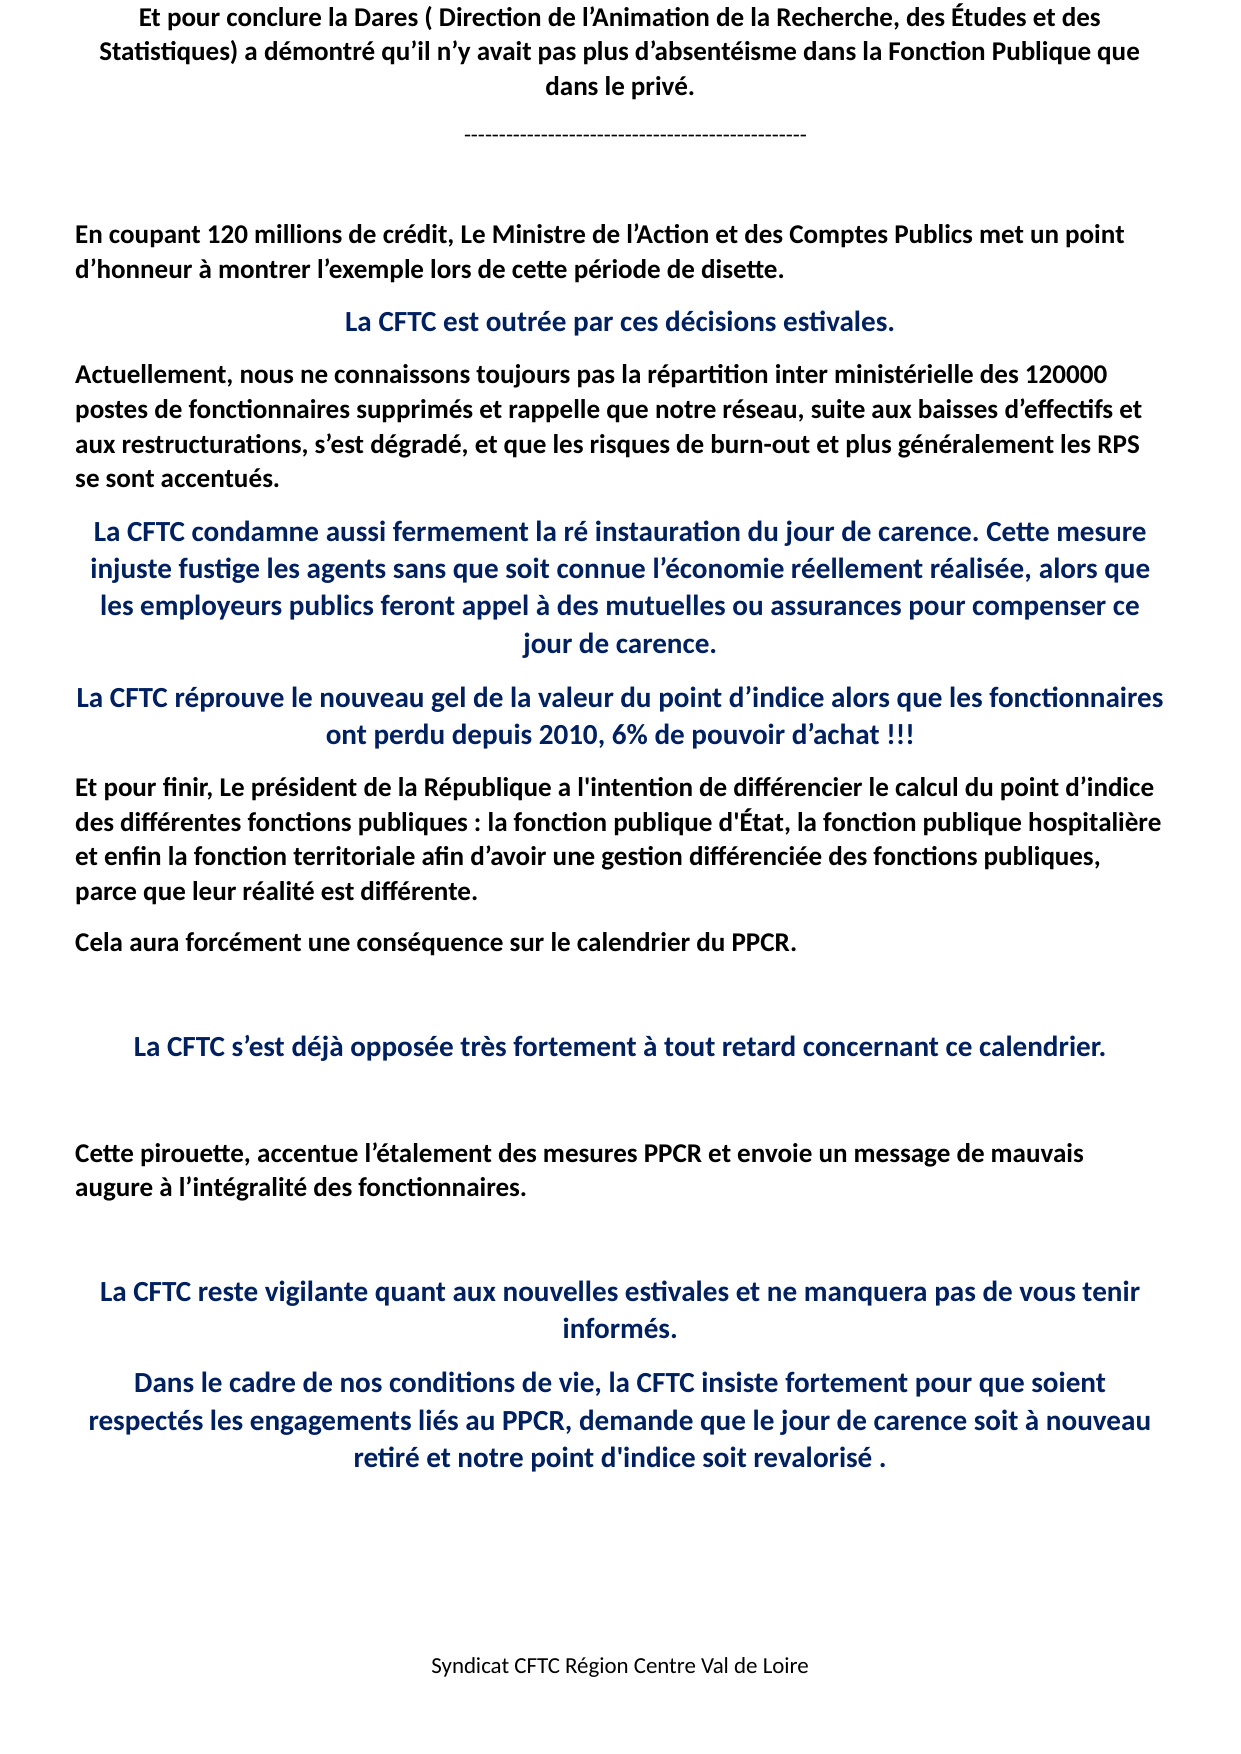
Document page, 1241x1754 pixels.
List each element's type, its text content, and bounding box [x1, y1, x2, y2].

text La CFTC est outrée par ces décisions estivales. [75, 303, 1165, 339]
text La CFTC condamne aussi fermement la ré instauration du jour de carence. Cette mesure injuste fustige les agents sans que soit connue l’économie réellement réalisée, alors que les employeurs publics feront appel à des mutuelles ou assurances pour compenser ce jour de carence. [75, 513, 1165, 660]
text La CFTC reste vigilante quant aux nouvelles estivales et ne manquera pas de vous tenir informés. [75, 1273, 1165, 1346]
text Cette pirouette, accentue l’étalement des mesures PPCR et envoie un message de mauvais augure à l’intégralité des fonctionnaires. [75, 1136, 1165, 1203]
text La CFTC s’est déjà opposée très fortement à tout retard concernant ce calendrier. [75, 1028, 1165, 1063]
text ------------------------------------------------- [75, 120, 1165, 148]
text Cela aura forcément une conséquence sur le calendrier du PPCR. [75, 925, 1165, 958]
text Dans le cadre de nos conditions de vie, la CFTC insiste fortement pour que soient respectés les engagements liés au PPCR, demande que le jour de carence soit à nouveau retiré et notre point d'indice soit revalorisé . [75, 1364, 1165, 1475]
text Et pour finir, Le président de la République a l'intention de différencier le calcul du point d’indice des différentes fonctions publiques : la fonction publique d'État, la fonction publique hospitalière et enfin la fonction territoriale afin d’avoir une gestion différenciée des fonctions publiques, parce que leur réalité est différente. [75, 770, 1165, 907]
text La CFTC réprouve le nouveau gel de la valeur du point d’indice alors que les fonctionnaires ont perdu depuis 2010, 6% de pouvoir d’achat !!! [75, 679, 1165, 752]
text Et pour conclure la Dares ( Direction de l’Animation de la Recherche, des Études et des Statistiques) a démontré qu’il n’y avait pas plus d’absentéisme dans la Fonction Publique que dans le privé. [75, 0, 1165, 102]
text Actuellement, nous ne connaissons toujours pas la répartition inter ministérielle des 120000 postes de fonctionnaires supprimés et rappelle que notre réseau, suite aux baisses d’effectifs et aux restructurations, s’est dégradé, et que les risques de burn-out et plus généralement les RPS se sont accentués. [75, 358, 1165, 494]
text En coupant 120 millions de crédit, Le Ministre de l’Action et des Comptes Publics met un point d’honneur à montrer l’exemple lors de cette période de disette. [75, 218, 1165, 285]
